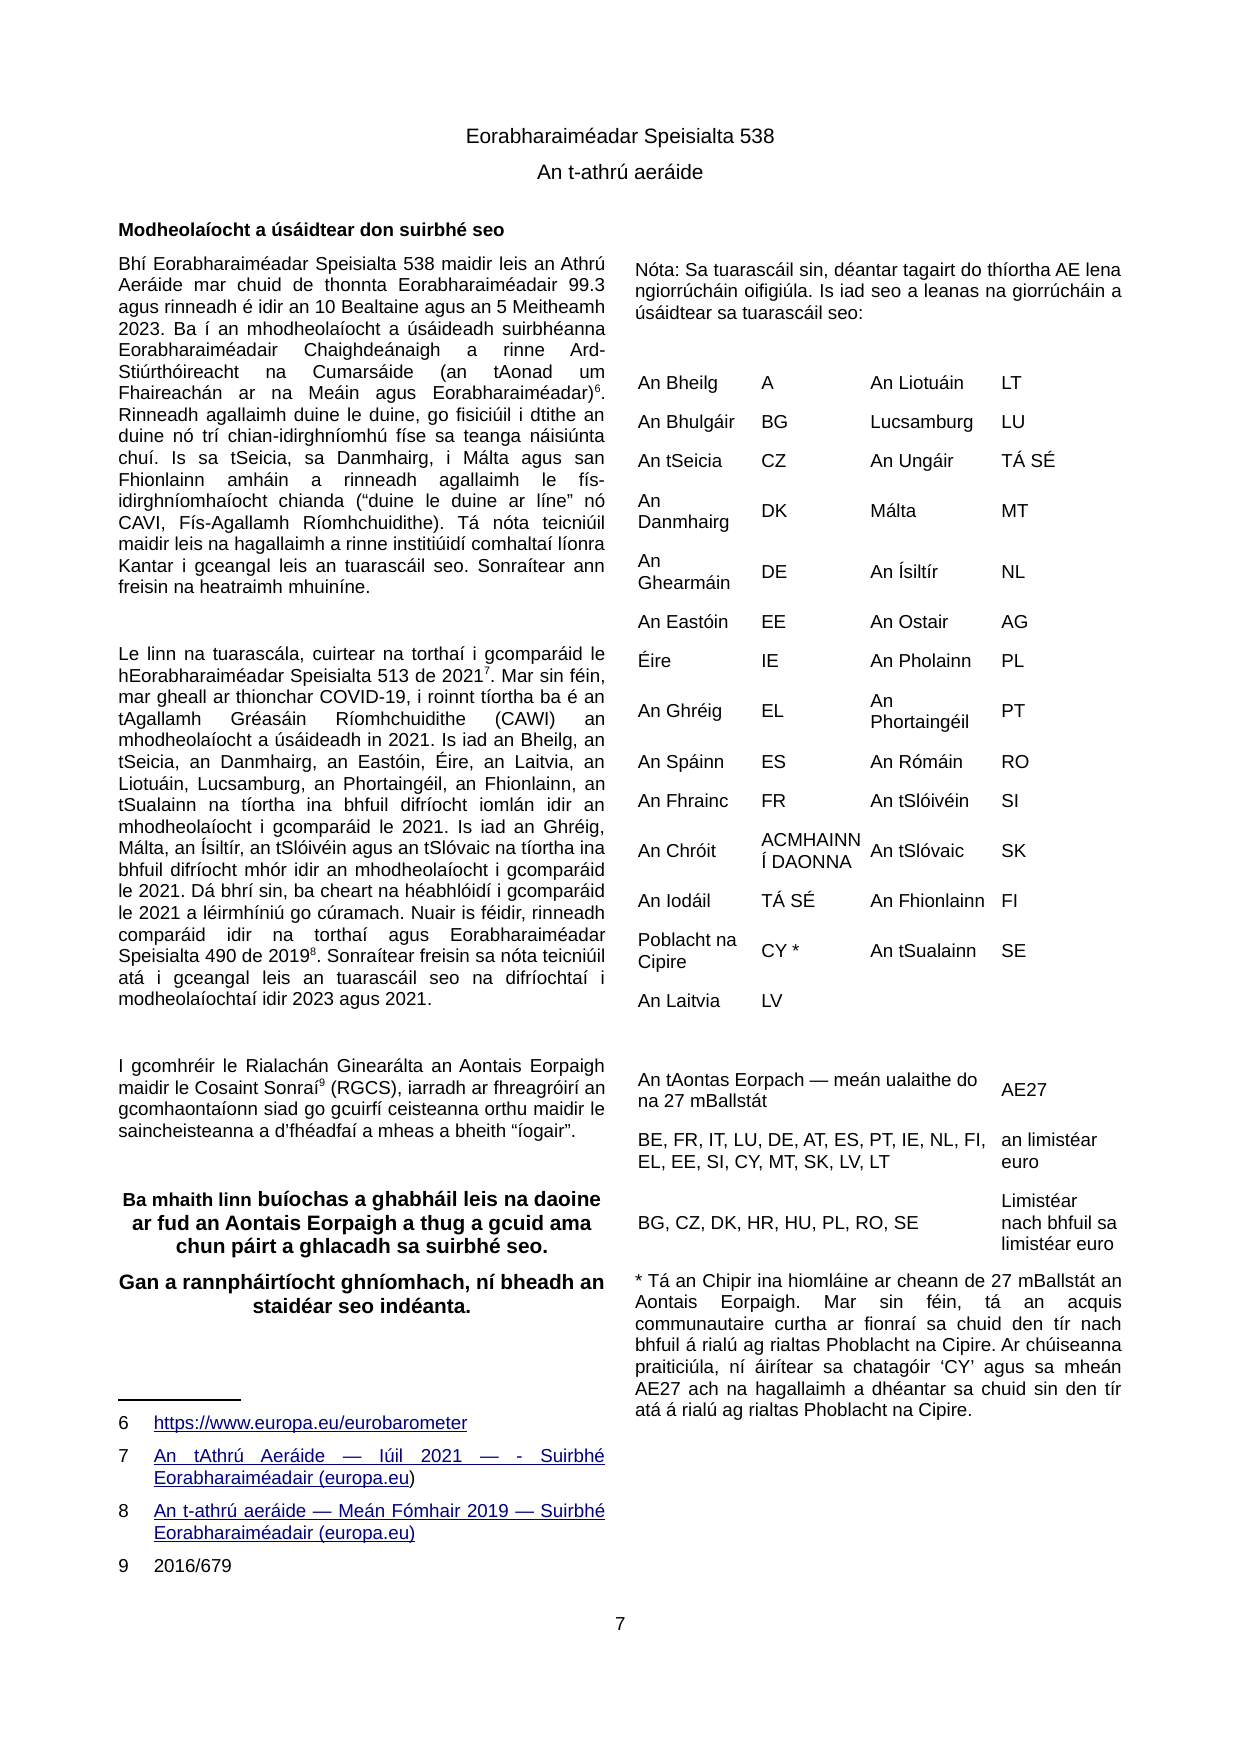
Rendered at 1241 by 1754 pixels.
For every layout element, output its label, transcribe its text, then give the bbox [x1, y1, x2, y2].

table_cell An tAontas Eorpach — meán ualaithe do na 27 mBallstát [635, 1060, 998, 1120]
table_cell An Fhrainc [635, 781, 758, 820]
text Gan a rannpháirtíocht ghníomhach, ní bheadh an staidéar seo indéanta. [118, 1270, 605, 1318]
table_cell CY * [758, 920, 867, 981]
table_cell [998, 1020, 1122, 1059]
table_cell Limistéar nach bhfuil sa limistéar euro [998, 1181, 1122, 1264]
text Modheolaíocht a úsáidtear don suirbhé seo [118, 219, 605, 241]
table_cell BE, FR, IT, LU, DE, AT, ES, PT, IE, NL, FI, EL, EE, SI, CY, MT, SK, LV, LT [635, 1120, 998, 1181]
table_cell An Bhulgáir [635, 402, 758, 441]
table_cell SE [998, 920, 1122, 981]
table_cell An tSlóvaic [867, 820, 998, 881]
table_cell An Spáinn [635, 742, 758, 781]
text https://www.europa.eu/eurobarometer [118, 1412, 605, 1433]
table_cell DK [758, 481, 867, 541]
text * Tá an Chipir ina hiomláine ar cheann de 27 mBallstát an Aontais Eorpaigh. Mar sin féin, tá an acquis communautaire curtha ar fionraí sa chuid den tír nach bhfuil á rialú ag rialtas Phoblacht na Cipire. Ar chúiseanna praiticiúla, ní áirítear sa chatagóir ‘CY’ agus sa mheán AE27 ach na hagallaimh a dhéantar sa chuid sin den tír atá á rialú ag rialtas Phoblacht na Cipire. [635, 1269, 1122, 1421]
table_cell PT [998, 681, 1122, 742]
table_cell an limistéar euro [998, 1120, 1122, 1181]
table_cell An tSualainn [867, 920, 998, 981]
table_cell DE [758, 541, 867, 602]
table_cell An Fhionlainn [867, 881, 998, 920]
table_cell An Eastóin [635, 602, 758, 641]
table_cell MT [998, 481, 1122, 541]
table_cell Málta [867, 481, 998, 541]
table_header A [758, 363, 867, 402]
text An t-athrú aeráide — Meán Fómhair 2019 — Suirbhé Eorabharaiméadair (europa.eu) [118, 1500, 605, 1543]
table_cell TÁ SÉ [998, 441, 1122, 481]
table_cell EL [758, 681, 867, 742]
table_cell An Ghearmáin [635, 541, 758, 602]
table_cell NL [998, 541, 1122, 602]
table_cell EE [758, 602, 867, 641]
table_cell TÁ SÉ [758, 881, 867, 920]
table_cell An Danmhairg [635, 481, 758, 541]
table_cell FI [998, 881, 1122, 920]
table_cell An Ghréig [635, 681, 758, 742]
table_cell An tSlóivéin [867, 781, 998, 820]
table_header LT [998, 363, 1122, 402]
table_cell FR [758, 781, 867, 820]
table_cell Lucsamburg [867, 402, 998, 441]
table_cell Poblacht na Cipire [635, 920, 758, 981]
text Ba mhaith linn buíochas a ghabháil leis na daoine ar fud an Aontais Eorpaigh a thug a gcuid ama chun páirt a ghlacadh sa suirbhé seo. [118, 1186, 605, 1258]
table_cell An Ungáir [867, 441, 998, 481]
table_cell [998, 981, 1122, 1020]
table_cell An Rómáin [867, 742, 998, 781]
table_cell SI [998, 781, 1122, 820]
table_cell An Pholainn [867, 641, 998, 681]
table_cell An Laitvia [635, 981, 758, 1020]
table_cell An Chróit [635, 820, 758, 881]
table_cell An tSeicia [635, 441, 758, 481]
table_cell [867, 981, 998, 1020]
table_cell PL [998, 641, 1122, 681]
table_cell An Iodáil [635, 881, 758, 920]
text Nóta: Sa tuarascáil sin, déantar tagairt do thíortha AE lena ngiorrúcháin oifigiúla. Is iad seo a leanas na giorrúcháin a úsáidtear sa tuarascáil seo: [635, 259, 1122, 323]
table_cell An Phortaingéil [867, 681, 998, 742]
table_cell IE [758, 641, 867, 681]
table_cell BG, CZ, DK, HR, HU, PL, RO, SE [635, 1181, 998, 1264]
table_cell AE27 [998, 1060, 1122, 1120]
table_cell [635, 1020, 758, 1059]
table_cell An Ísiltír [867, 541, 998, 602]
text 2016/679 [118, 1555, 605, 1577]
text Le linn na tuarascála, cuirtear na torthaí i gcomparáid le hEorabharaiméadar Speisialta 513 de 2021. Mar sin féin, mar gheall ar thionchar COVID-19, i roinnt tíortha ba é an tAgallamh Gréasáin Ríomhchuidithe (CAWI) an mhodheolaíocht a úsáideadh in 2021. Is iad an Bheilg, an tSeicia, an Danmhairg, an Eastóin, Éire, an Laitvia, an Liotuáin, Lucsamburg, an Phortaingéil, an Fhionlainn, an tSualainn na tíortha ina bhfuil difríocht iomlán idir an mhodheolaíocht i gcomparáid le 2021. Is iad an Ghréig, Málta, an Ísiltír, an tSlóivéin agus an tSlóvaic na tíortha ina bhfuil difríocht mhór idir an mhodheolaíocht i gcomparáid le 2021. Dá bhrí sin, ba cheart na héabhlóidí i gcomparáid le 2021 a léirmhíniú go cúramach. Nuair is féidir, rinneadh comparáid idir na torthaí agus Eorabharaiméadar Speisialta 490 de 2019. Sonraítear freisin sa nóta teicniúil atá i gceangal leis an tuarascáil seo na difríochtaí i modheolaíochtaí idir 2023 agus 2021. [118, 643, 605, 1009]
text Bhí Eorabharaiméadar Speisialta 538 maidir leis an Athrú Aeráide mar chuid de thonnta Eorabharaiméadair 99.3 agus rinneadh é idir an 10 Bealtaine agus an 5 Meitheamh 2023. Ba í an mhodheolaíocht a úsáideadh suirbhéanna Eorabharaiméadair Chaighdeánaigh a rinne Ard-Stiúrthóireacht na Cumarsáide (an tAonad um Fhaireachán ar na Meáin agus Eorabharaiméadar). Rinneadh agallaimh duine le duine, go fisiciúil i dtithe an duine nó trí chian-idirghníomhú físe sa teanga náisiúnta chuí. Is sa tSeicia, sa Danmhairg, i Málta agus san Fhionlainn amháin a rinneadh agallaimh le fís-idirghníomhaíocht chianda (“duine le duine ar líne” nó CAVI, Fís-Agallamh Ríomhchuidithe). Tá nóta teicniúil maidir leis na hagallaimh a rinne institiúidí comhaltaí líonra Kantar i gceangal leis an tuarascáil seo. Sonraítear ann freisin na heatraimh mhuiníne. [118, 253, 605, 598]
table_cell ES [758, 742, 867, 781]
table_cell LV [758, 981, 867, 1020]
table_cell ACMHAINNÍ DAONNA [758, 820, 867, 881]
text An tAthrú Aeráide — Iúil 2021 — - Suirbhé Eorabharaiméadair (europa.eu) [118, 1445, 605, 1488]
table_cell [758, 1020, 867, 1059]
table_header An Bheilg [635, 363, 758, 402]
table_cell SK [998, 820, 1122, 881]
table_cell LU [998, 402, 1122, 441]
table_cell CZ [758, 441, 867, 481]
table_cell An Ostair [867, 602, 998, 641]
table_cell AG [998, 602, 1122, 641]
table_cell Éire [635, 641, 758, 681]
text I gcomhréir le Rialachán Ginearálta an Aontais Eorpaigh maidir le Cosaint Sonraí (RGCS), iarradh ar fhreagróirí an gcomhaontaíonn siad go gcuirfí ceisteanna orthu maidir le saincheisteanna a d’fhéadfaí a mheas a bheith “íogair”. [118, 1055, 605, 1141]
table_header An Liotuáin [867, 363, 998, 402]
table_cell BG [758, 402, 867, 441]
table_cell [867, 1020, 998, 1059]
table_cell RO [998, 742, 1122, 781]
